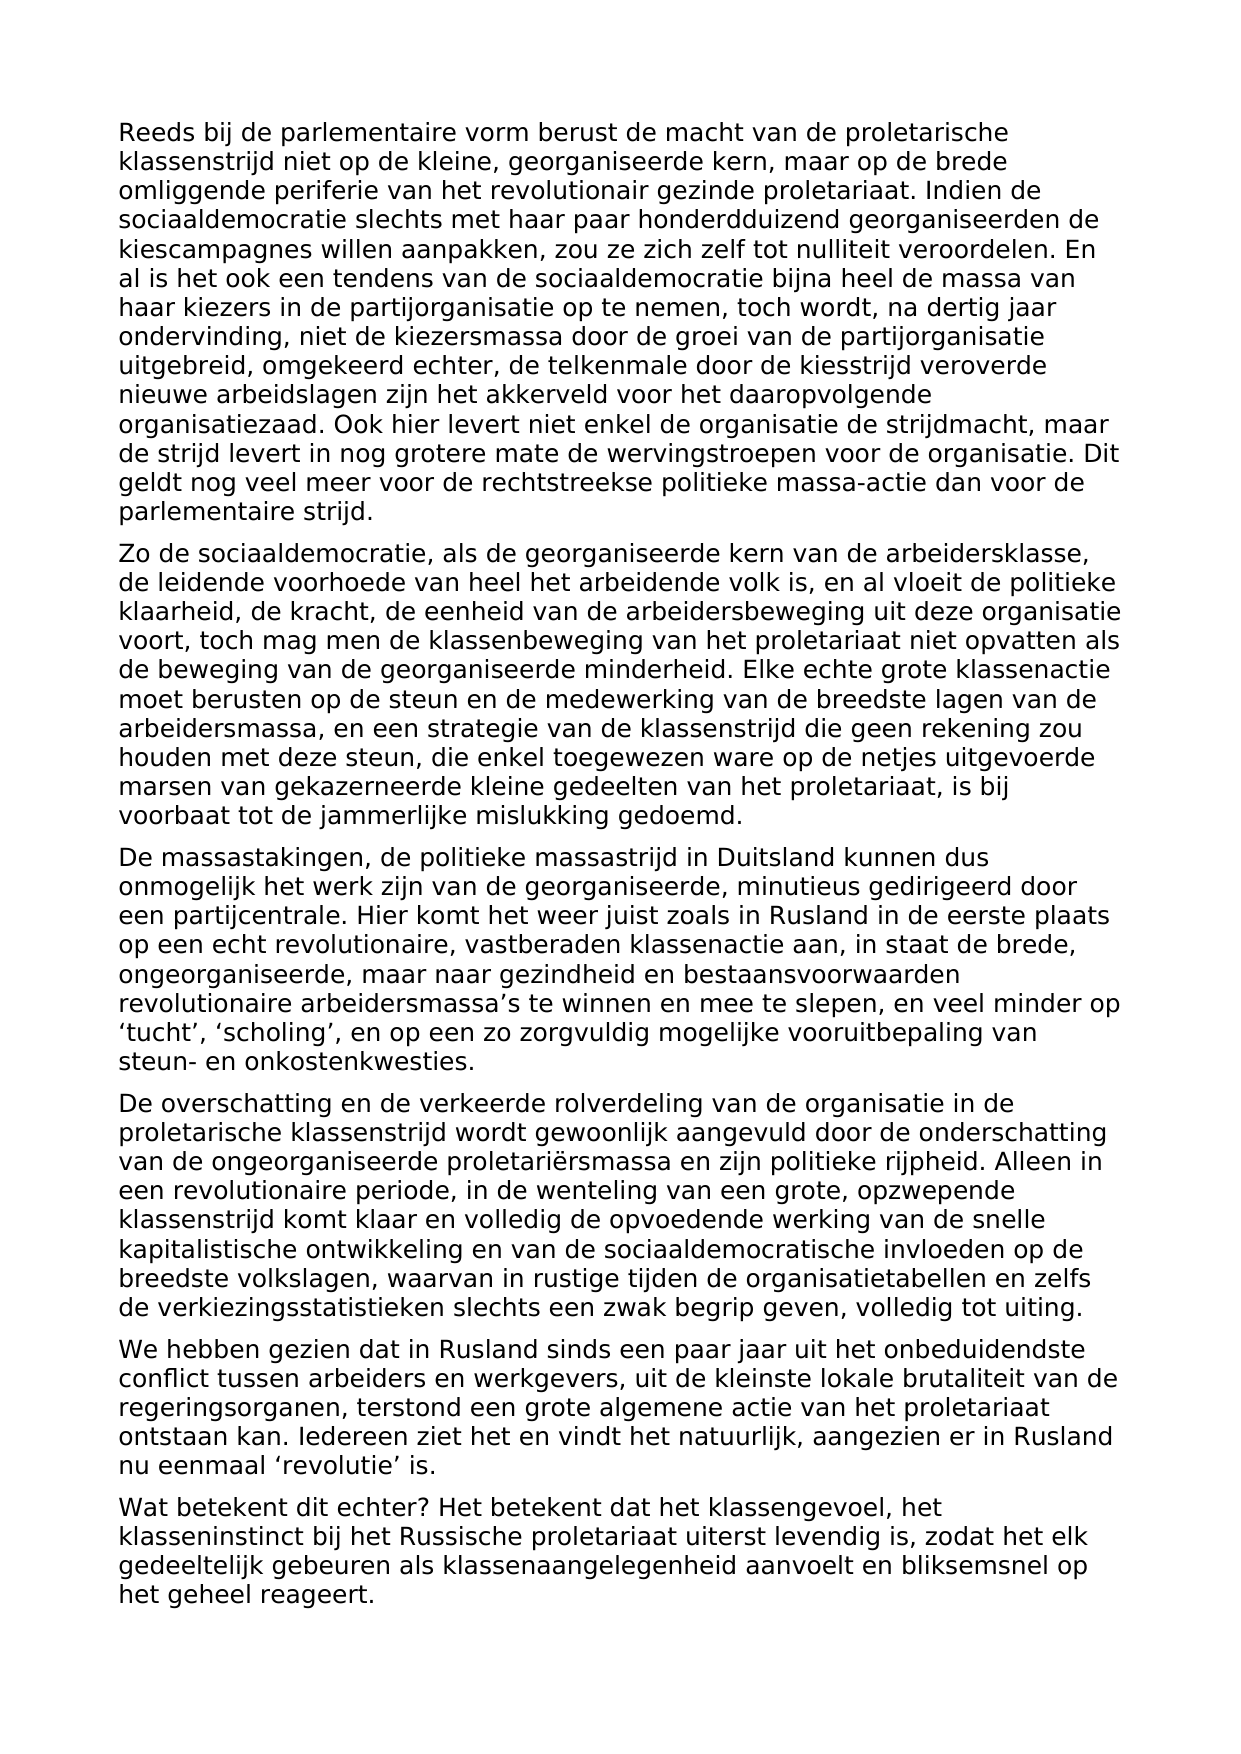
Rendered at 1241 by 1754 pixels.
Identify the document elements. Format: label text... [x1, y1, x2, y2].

text Reeds bij de parlementaire vorm berust de macht van de proletarische klassenstrijd niet op de kleine, georganiseerde kern, maar op de brede omliggende periferie van het revolutionair gezinde proletariaat. Indien de sociaaldemocratie slechts met haar paar honderdduizend georganiseerden de kiescampagnes willen aanpakken, zou ze zich zelf tot nulliteit veroordelen. En al is het ook een tendens van de sociaaldemocratie bijna heel de massa van haar kiezers in de partijorganisatie op te nemen, toch wordt, na dertig jaar ondervinding, niet de kiezersmassa door de groei van de partijorganisatie uitgebreid, omgekeerd echter, de telkenmale door de kiesstrijd veroverde nieuwe arbeidslagen zijn het akkerveld voor het daaropvolgende organisatiezaad. Ook hier levert niet enkel de organisatie de strijdmacht, maar de strijd levert in nog grotere mate de wervingstroepen voor de organisatie. Dit geldt nog veel meer voor de rechtstreekse politieke massa-actie dan voor de parlementaire strijd. [118, 118, 1122, 526]
text De overschatting en de verkeerde rolverdeling van de organisatie in de proletarische klassenstrijd wordt gewoonlijk aangevuld door de onderschatting van de ongeorganiseerde proletariërsmassa en zijn politieke rijpheid. Alleen in een revolutionaire periode, in de wenteling van een grote, opzwepende klassenstrijd komt klaar en volledig de opvoedende werking van de snelle kapitalistische ontwikkeling en van de sociaaldemocratische invloeden op de breedste volkslagen, waarvan in rustige tijden de organisatietabellen en zelfs de verkiezingsstatistieken slechts een zwak begrip geven, volledig tot uiting. [118, 1089, 1122, 1322]
text Zo de sociaaldemocratie, als de georganiseerde kern van de arbeidersklasse, de leidende voorhoede van heel het arbeidende volk is, en al vloeit de politieke klaarheid, de kracht, de eenheid van de arbeidersbeweging uit deze organisatie voort, toch mag men de klassenbeweging van het proletariaat niet opvatten als de beweging van de georganiseerde minderheid. Elke echte grote klassenactie moet berusten op de steun en de medewerking van de breedste lagen van de arbeidersmassa, en een strategie van de klassenstrijd die geen rekening zou houden met deze steun, die enkel toegewezen ware op de netjes uitgevoerde marsen van gekazerneerde kleine gedeelten van het proletariaat, is bij voorbaat tot de jammerlijke mislukking gedoemd. [118, 539, 1122, 831]
text Wat betekent dit echter? Het betekent dat het klassengevoel, het klasseninstinct bij het Russische proletariaat uiterst levendig is, zodat het elk gedeeltelijk gebeuren als klassenaangelegenheid aanvoelt en bliksemsnel op het geheel reageert. [118, 1493, 1122, 1610]
text De massastakingen, de politieke massastrijd in Duitsland kunnen dus onmogelijk het werk zijn van de georganiseerde, minutieus gedirigeerd door een partijcentrale. Hier komt het weer juist zoals in Rusland in de eerste plaats op een echt revolutionaire, vastberaden klassenactie aan, in staat de brede, ongeorganiseerde, maar naar gezindheid en bestaansvoorwaarden revolutionaire arbeidersmassa’s te winnen en mee te slepen, en veel minder op ‘tucht’, ‘scholing’, en op een zo zorgvuldig mogelijke vooruitbepaling van steun- en onkostenkwesties. [118, 843, 1122, 1076]
text We hebben gezien dat in Rusland sinds een paar jaar uit het onbeduidendste conflict tussen arbeiders en werkgevers, uit de kleinste lokale brutaliteit van de regeringsorganen, terstond een grote algemene actie van het proletariaat ontstaan kan. Iedereen ziet het en vindt het natuurlijk, aangezien er in Rusland nu eenmaal ‘revolutie’ is. [118, 1335, 1122, 1481]
